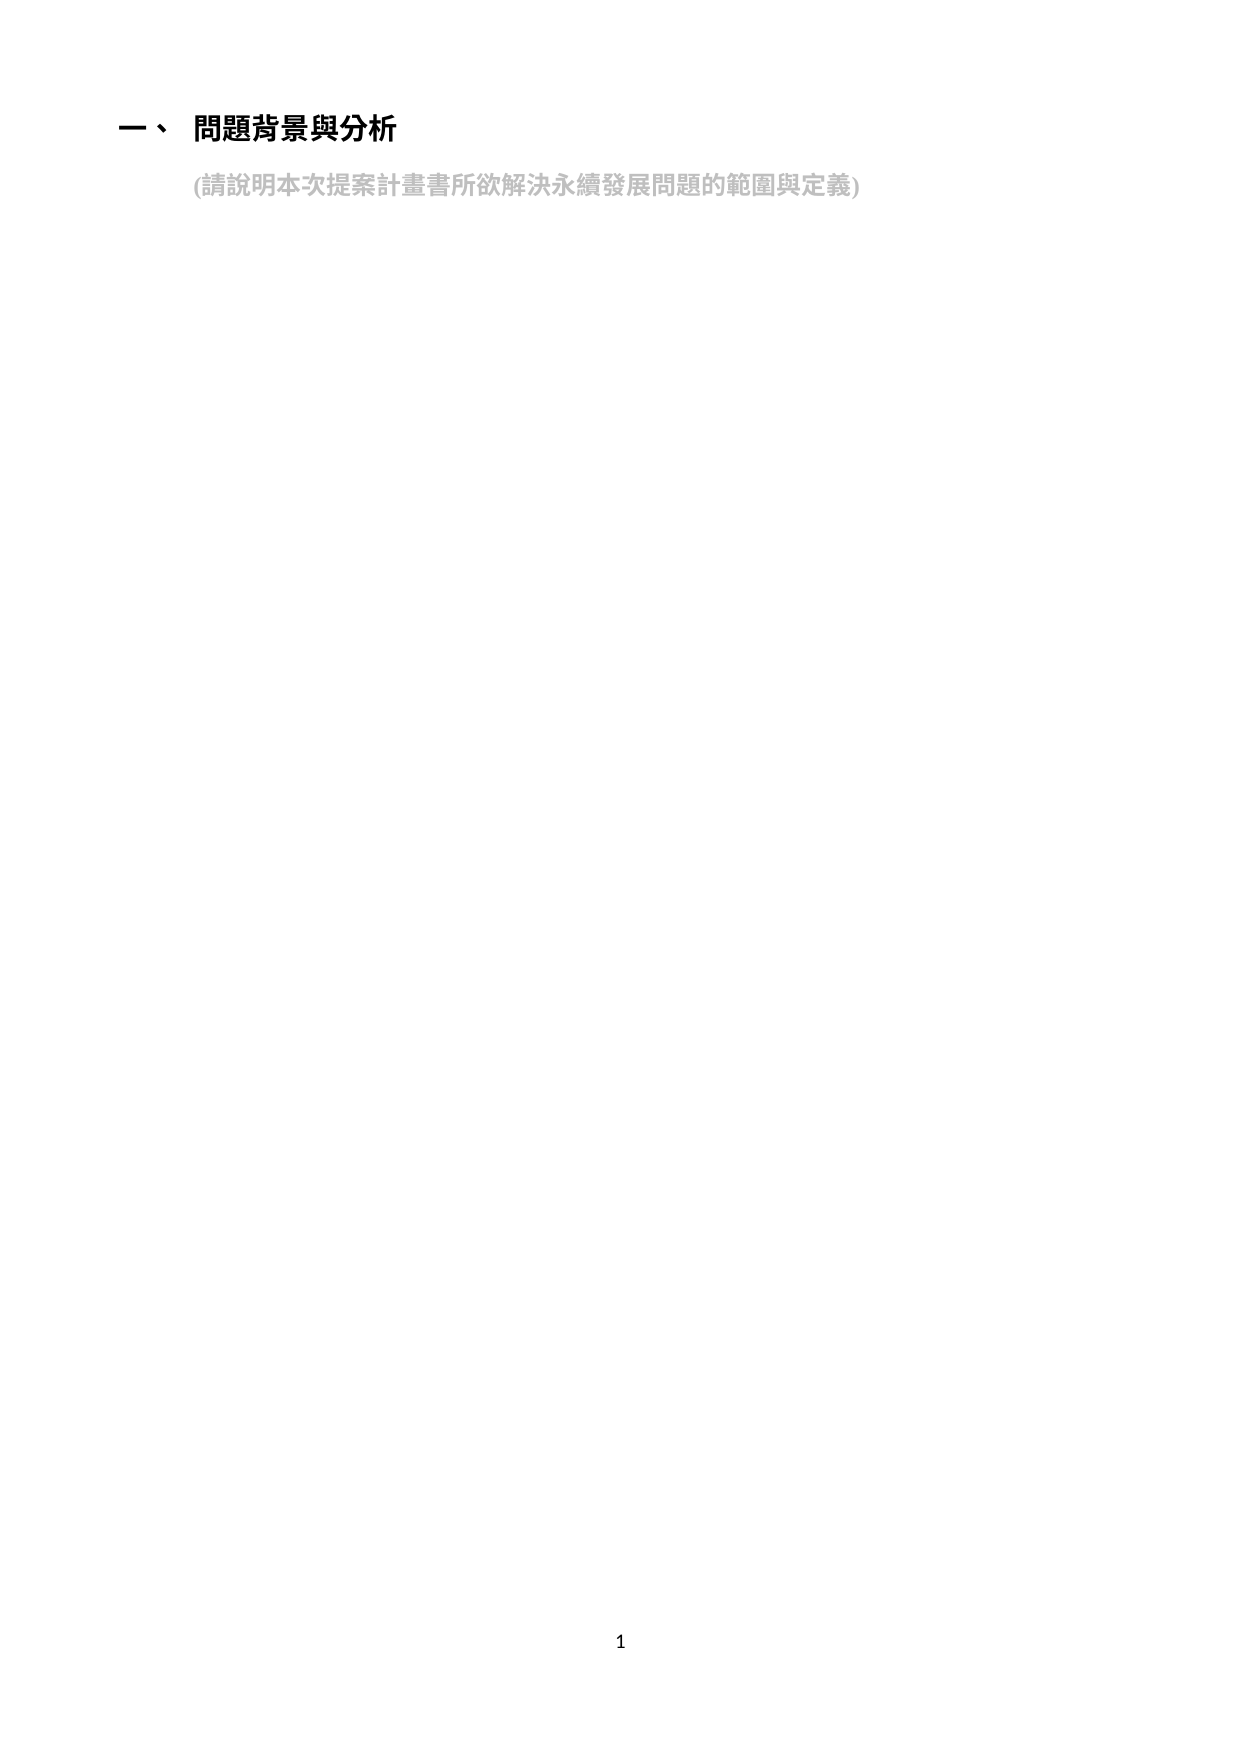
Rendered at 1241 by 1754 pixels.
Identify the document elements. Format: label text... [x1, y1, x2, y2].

list (請說明本次提案計畫書所欲解決永續發展問題的範圍與定義) [193, 164, 1122, 202]
list 問題背景與分析 [118, 89, 1122, 164]
